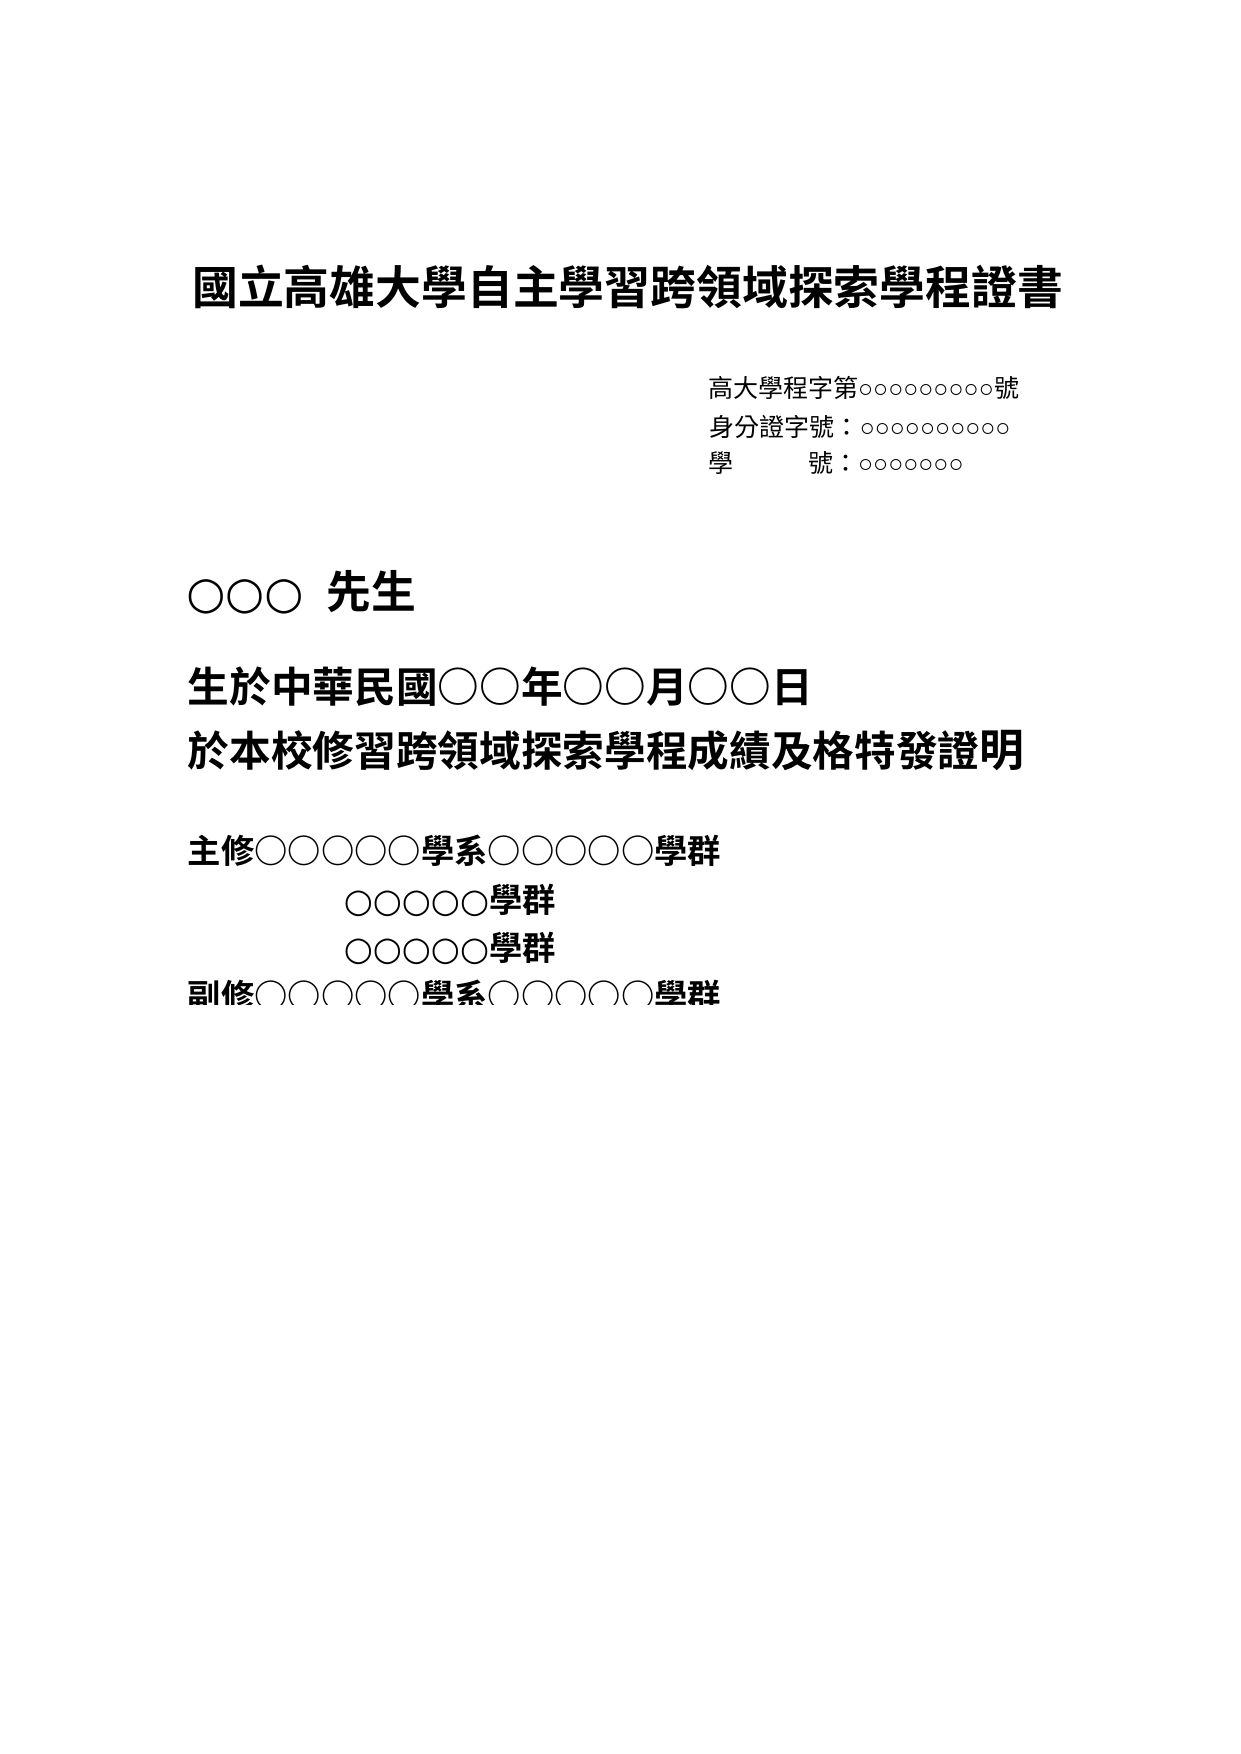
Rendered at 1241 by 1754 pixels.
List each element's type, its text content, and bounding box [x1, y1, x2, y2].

text ○○○○○學群 [188, 873, 1081, 922]
text 生於中華民國○○年○○月○○日 [188, 654, 1081, 715]
text 高大學程字第○○○○○○○○○號 [695, 369, 1130, 405]
text 國立高雄大學自主學習跨領域探索學程證書 [172, 251, 1083, 317]
text 學 號：○○○○○○○ [708, 443, 1059, 480]
text 主修○○○○○學系○○○○○學群 [188, 825, 1081, 873]
text 身分證字號：○○○○○○○○○○ [709, 408, 1127, 444]
text 於本校修習跨領域探索學程成績及格特發證明 [188, 715, 1081, 780]
text ○○○○○學群 [188, 922, 1081, 970]
text 副修○○○○○學系○○○○○學群 [188, 970, 1081, 1004]
text ○○○ 先生 [186, 557, 1080, 620]
